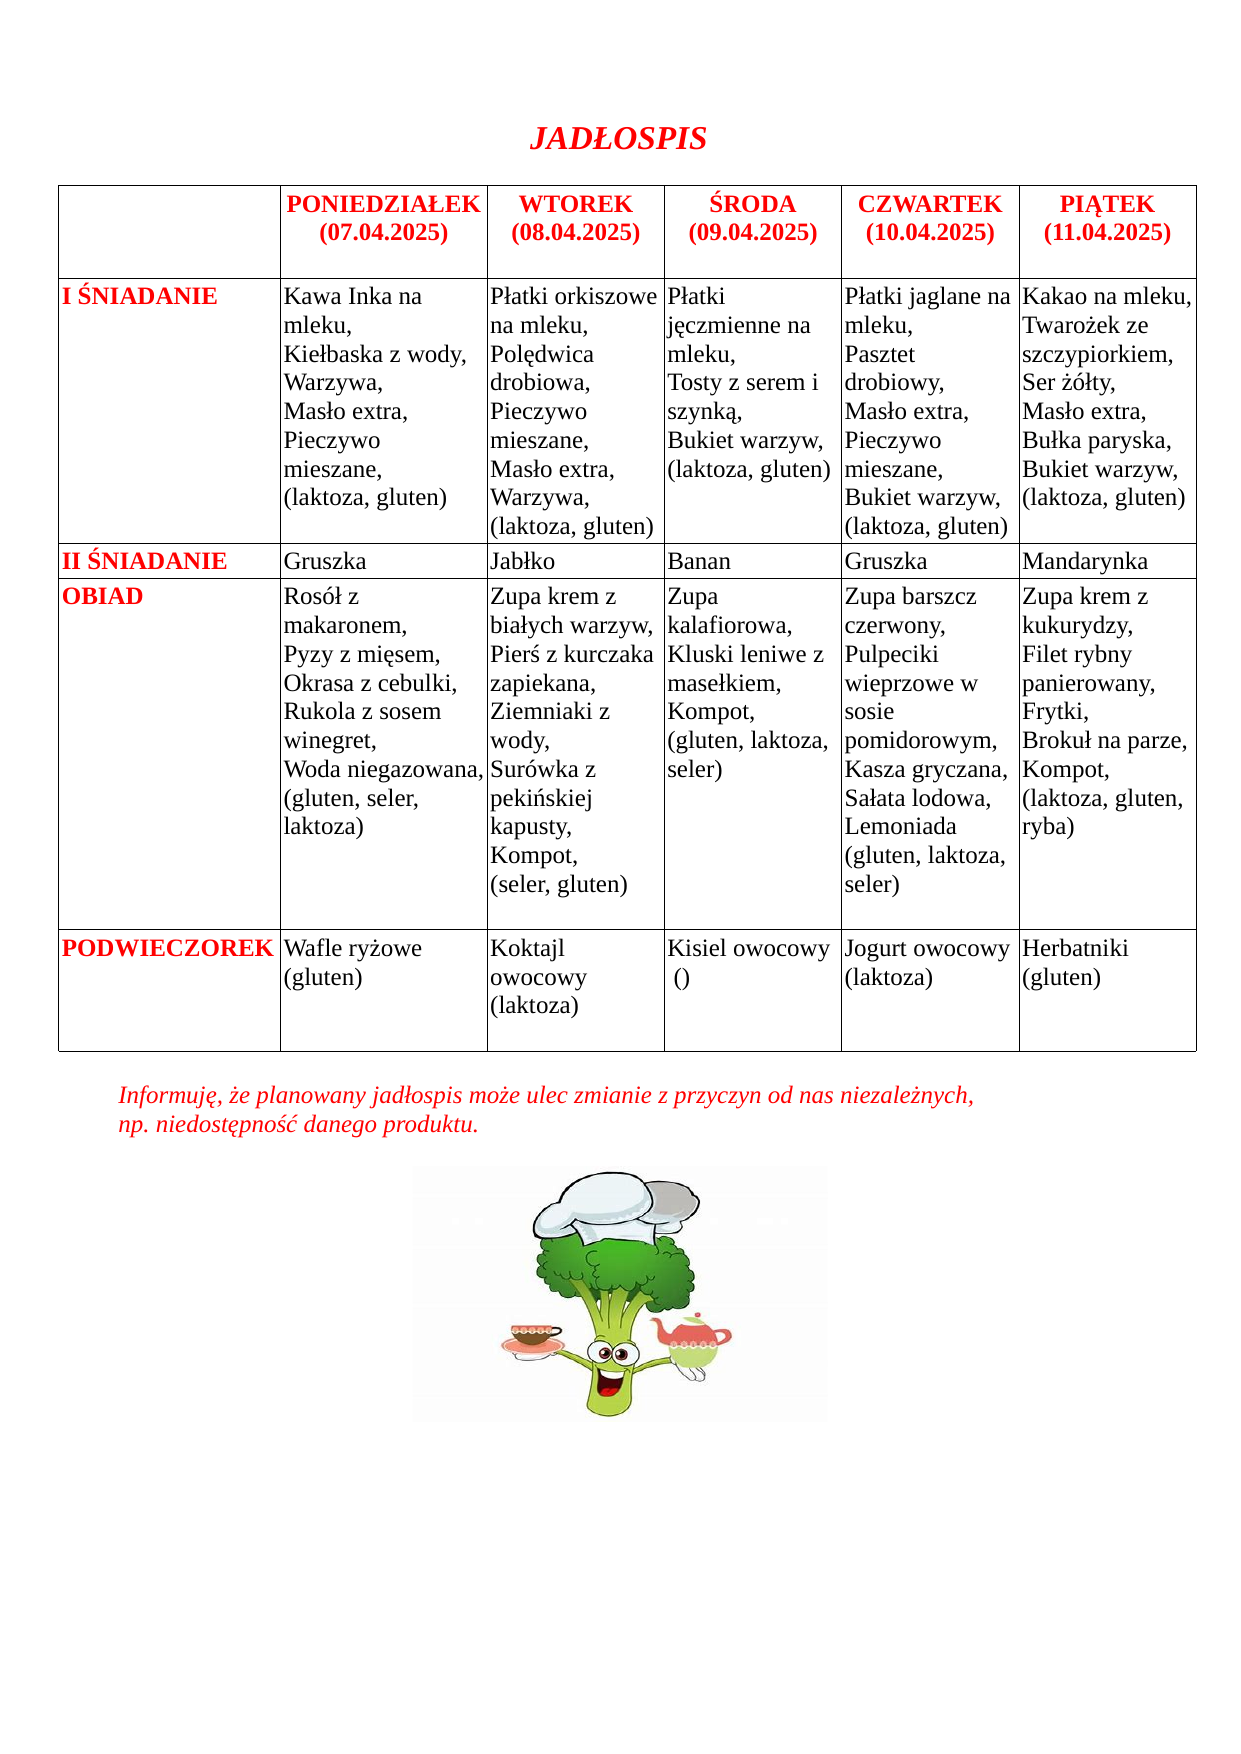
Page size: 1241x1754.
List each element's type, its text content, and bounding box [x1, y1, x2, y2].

table_cell Zupa krem z białych warzyw, Pierś z kurczaka zapiekana, Ziemniaki z wody, Surówka z pekińskiej kapusty, Kompot, (seler, gluten) [488, 579, 664, 929]
table_cell Kisiel owocowy () [665, 930, 841, 1051]
table_cell Jabłko [488, 544, 664, 578]
table_cell Kakao na mleku, Twarożek ze szczypiorkiem, Ser żółty, Masło extra, Bułka paryska, Bukiet warzyw, (laktoza, gluten) [1020, 279, 1196, 543]
table_cell Koktajl owocowy (laktoza) [488, 930, 664, 1051]
table_cell II ŚNIADANIE [59, 544, 280, 578]
table_cell Zupa kalafiorowa, Kluski leniwe z masełkiem, Kompot, (gluten, laktoza, seler) [665, 579, 841, 929]
table_header CZWARTEK (10.04.2025) [842, 186, 1019, 278]
table_cell Gruszka [842, 544, 1019, 578]
table_cell Kawa Inka na mleku, Kiełbaska z wody, Warzywa, Masło extra, Pieczywo mieszane, (laktoza, gluten) [281, 279, 487, 543]
table_cell Banan [665, 544, 841, 578]
table_cell Płatki jęczmienne na mleku, Tosty z serem i szynką, Bukiet warzyw, (laktoza, gluten) [665, 279, 841, 543]
table_cell Gruszka [281, 544, 487, 578]
text JADŁOSPIS [118, 118, 1122, 156]
table_cell OBIAD [59, 579, 280, 929]
table_cell I ŚNIADANIE [59, 279, 280, 543]
table_header PIĄTEK (11.04.2025) [1020, 186, 1196, 278]
table_cell Herbatniki (gluten) [1020, 930, 1196, 1051]
table_cell Płatki jaglane na mleku, Pasztet drobiowy, Masło extra, Pieczywo mieszane, Bukiet warzyw, (laktoza, gluten) [842, 279, 1019, 543]
table_cell Wafle ryżowe (gluten) [281, 930, 487, 1051]
table_cell Zupa krem z kukurydzy, Filet rybny panierowany, Frytki, Brokuł na parze, Kompot, (laktoza, gluten, ryba) [1020, 579, 1196, 929]
table_cell Zupa barszcz czerwony, Pulpeciki wieprzowe w sosie pomidorowym, Kasza gryczana, Sałata lodowa, Lemoniada (gluten, laktoza, seler) [842, 579, 1019, 929]
text np. niedostępność danego produktu. [118, 1109, 1122, 1137]
table_header ŚRODA (09.04.2025) [665, 186, 841, 278]
table_cell Jogurt owocowy (laktoza) [842, 930, 1019, 1051]
table_cell Mandarynka [1020, 544, 1196, 578]
text Informuję, że planowany jadłospis może ulec zmianie z przyczyn od nas niezależnych, [118, 1080, 1122, 1109]
table_cell Rosół z makaronem, Pyzy z mięsem, Okrasa z cebulki, Rukola z sosem winegret, Woda niegazowana, (gluten, seler, laktoza) [281, 579, 487, 929]
table_header PONIEDZIAŁEK (07.04.2025) [281, 186, 487, 278]
table_header [59, 186, 280, 278]
table_cell Płatki orkiszowe na mleku, Polędwica drobiowa, Pieczywo mieszane, Masło extra, Warzywa, (laktoza, gluten) [488, 279, 664, 543]
table_cell PODWIECZOREK [59, 930, 280, 1051]
table_header WTOREK (08.04.2025) [488, 186, 664, 278]
